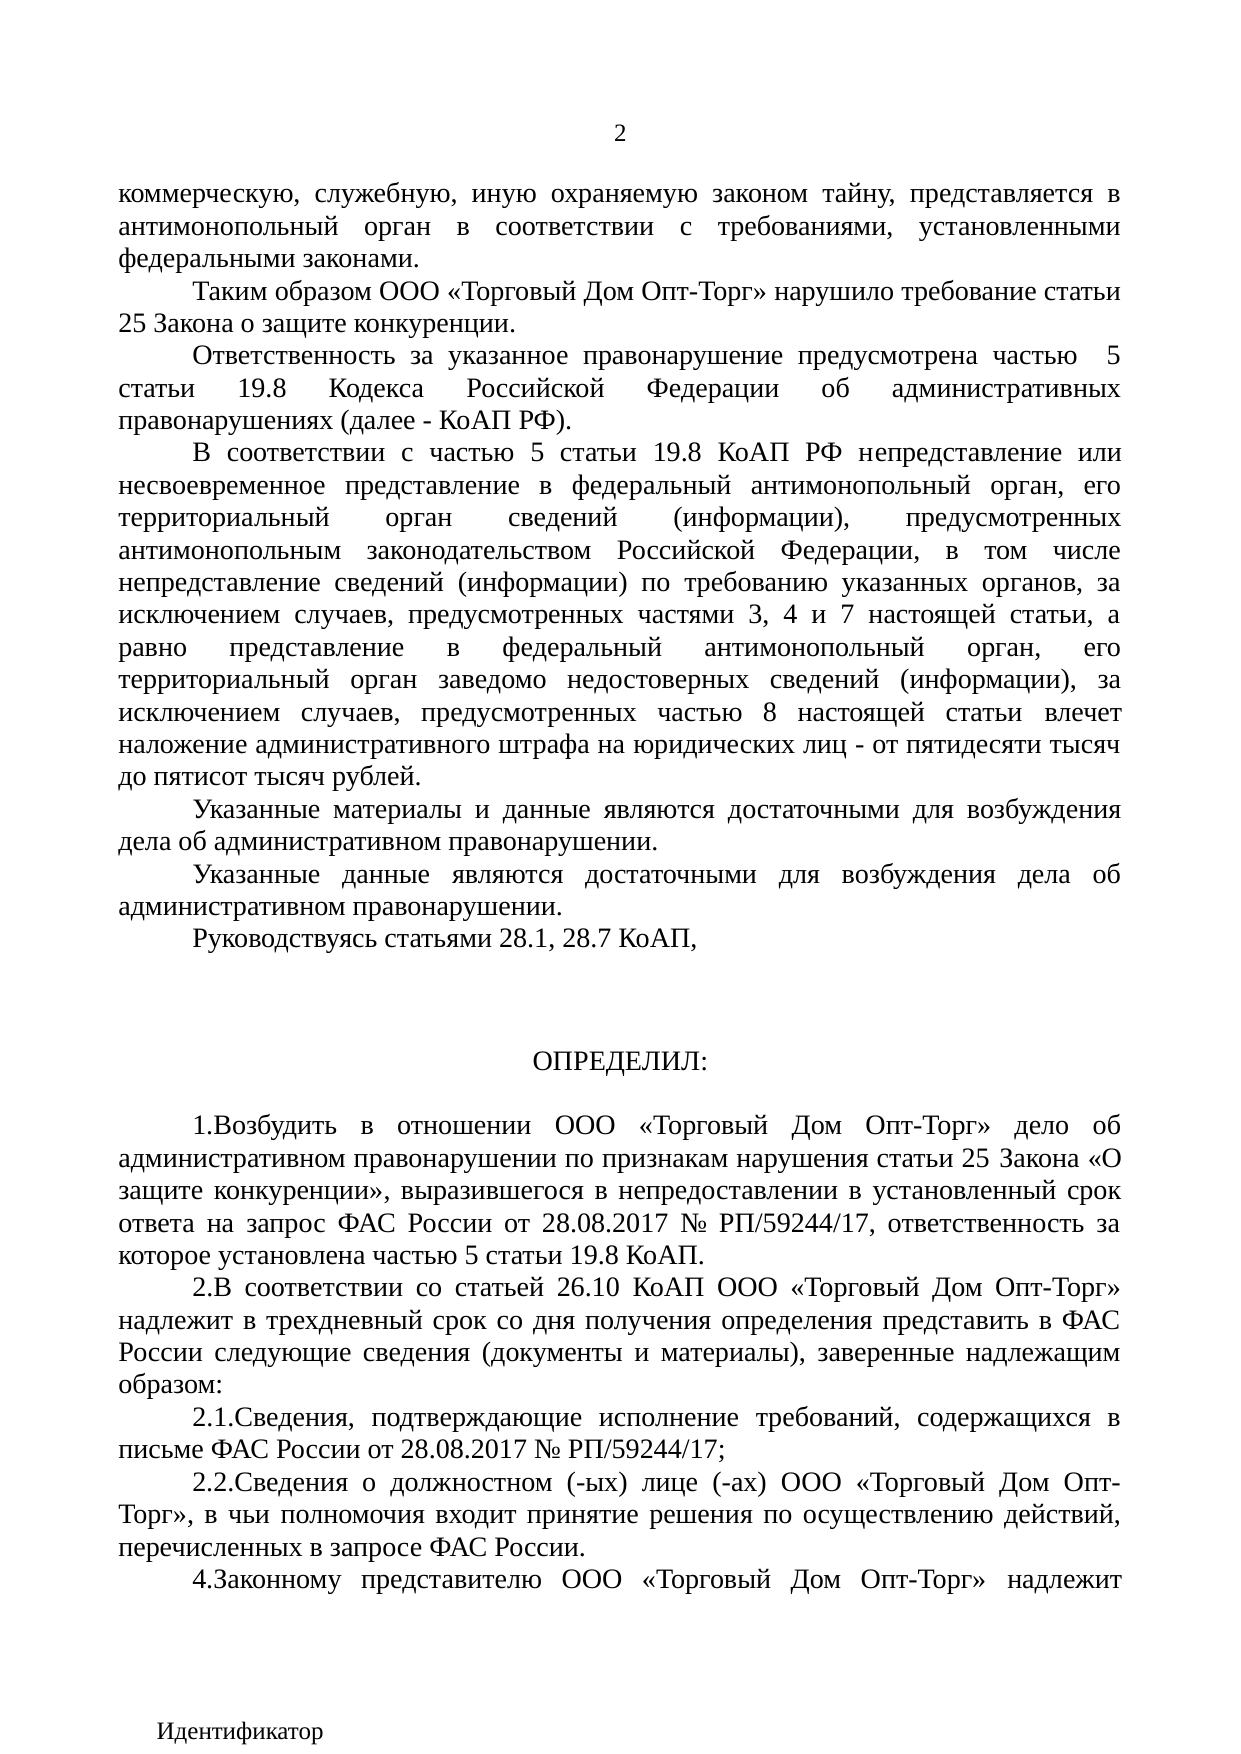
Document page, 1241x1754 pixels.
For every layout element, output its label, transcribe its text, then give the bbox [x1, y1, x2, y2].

text 2.1.Сведения, подтверждающие исполнение требований, содержащихся в письме ФАС России от 28.08.2017 № РП/59244/17; [118, 1400, 1122, 1465]
text Таким образом ООО «Торговый Дом Опт-Торг» нарушило требование статьи 25 Закона о защите конкуренции. [118, 273, 1122, 338]
text 1.Возбудить в отношении ООО «Торговый Дом Опт-Торг» дело об административном правонарушении по признакам нарушения статьи 25 Закона «О защите конкуренции», выразившегося в непредоставлении в установленный срок ответа на запрос ФАС России от 28.08.2017 № РП/59244/17, ответственность за которое установлена частью 5 статьи 19.8 КоАП. [118, 1108, 1122, 1270]
text коммерческую, служебную, иную охраняемую законом тайну, представляется в антимонопольный орган в соответствии с требованиями, установленными федеральными законами. [118, 176, 1122, 273]
text ОПРЕДЕЛИЛ: [118, 1044, 1122, 1076]
text 4.Законному представителю ООО «Торговый Дом Опт-Торг» надлежит [118, 1562, 1122, 1594]
text 2.2.Сведения о должностном (-ых) лице (-ах) ООО «Торговый Дом Опт-Торг», в чьи полномочия входит принятие решения по осуществлению действий, перечисленных в запросе ФАС России. [118, 1465, 1122, 1562]
text Руководствуясь статьями 28.1, 28.7 КоАП, [118, 921, 1122, 954]
text Ответственность за указанное правонарушение предусмотрена частью 5 статьи 19.8 Кодекса Российской Федерации об административных правонарушениях (далее - КоАП РФ). [118, 338, 1122, 436]
text В соответствии с частью 5 статьи 19.8 КоАП РФ непредставление или несвоевременное представление в федеральный антимонопольный орган, его территориальный орган сведений (информации), предусмотренных антимонопольным законодательством Российской Федерации, в том числе непредставление сведений (информации) по требованию указанных органов, за исключением случаев, предусмотренных частями 3, 4 и 7 настоящей статьи, а равно представление в федеральный антимонопольный орган, его территориальный орган заведомо недостоверных сведений (информации), за исключением случаев, предусмотренных частью 8 настоящей статьи влечет наложение административного штрафа на юридических лиц - от пятидесяти тысяч до пятисот тысяч рублей. [118, 436, 1122, 792]
text Указанные материалы и данные являются достаточными для возбуждения дела об административном правонарушении. [118, 792, 1122, 857]
text Указанные данные являются достаточными для возбуждения дела об административном правонарушении. [118, 857, 1122, 921]
text 2.В соответствии со статьей 26.10 КоАП ООО «Торговый Дом Опт-Торг» надлежит в трехдневный срок со дня получения определения представить в ФАС России следующие сведения (документы и материалы), заверенные надлежащим образом: [118, 1270, 1122, 1400]
